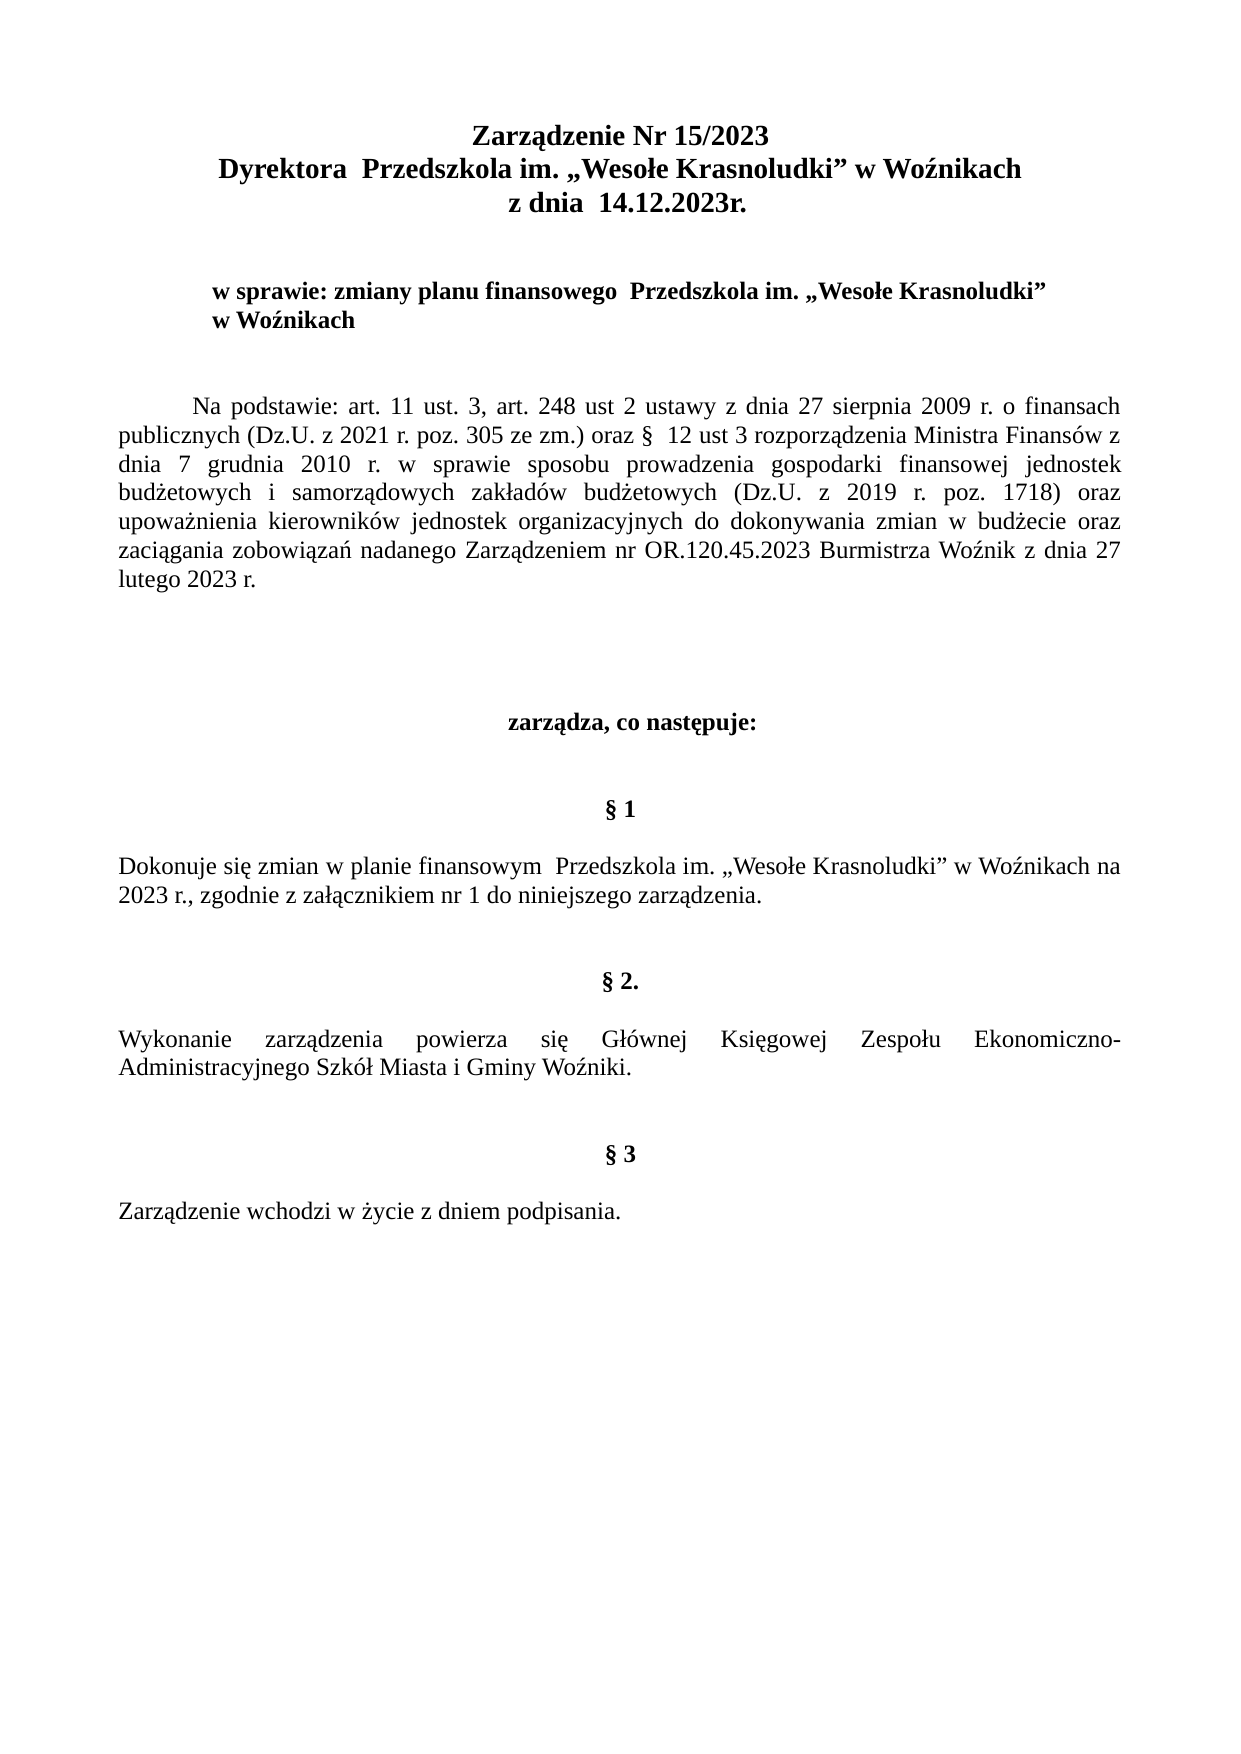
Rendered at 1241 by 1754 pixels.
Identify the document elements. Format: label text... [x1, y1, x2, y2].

text Zarządzenie wchodzi w życie z dniem podpisania. [118, 1196, 1122, 1225]
text Wykonanie zarządzenia powierza się Głównej Księgowej Zespołu Ekonomiczno- Administracyjnego Szkół Miasta i Gminy Woźniki. [118, 1024, 1122, 1081]
text § 3 [118, 1139, 1122, 1167]
text § 2. [118, 966, 1122, 995]
text Na podstawie: art. 11 ust. 3, art. 248 ust 2 ustawy z dnia 27 sierpnia 2009 r. o finansach publicznych (Dz.U. z 2021 r. poz. 305 ze zm.) oraz § 12 ust 3 rozporządzenia Ministra Finansów z dnia 7 grudnia 2010 r. w sprawie sposobu prowadzenia gospodarki finansowej jednostek budżetowych i samorządowych zakładów budżetowych (Dz.U. z 2019 r. poz. 1718) oraz upoważnienia kierowników jednostek organizacyjnych do dokonywania zmian w budżecie oraz zaciągania zobowiązań nadanego Zarządzeniem nr OR.120.45.2023 Burmistrza Woźnik z dnia 27 lutego 2023 r. [118, 391, 1122, 592]
text w sprawie: zmiany planu finansowego Przedszkola im. „Wesołe Krasnoludki” [118, 276, 1122, 305]
text Dokonuje się zmian w planie finansowym Przedszkola im. „Wesołe Krasnoludki” w Woźnikach na 2023 r., zgodnie z załącznikiem nr 1 do niniejszego zarządzenia. [118, 851, 1122, 909]
text Dyrektora Przedszkola im. „Wesołe Krasnoludki” w Woźnikach [118, 152, 1122, 185]
text § 1 [118, 794, 1122, 822]
text zarządza, co następuje: [118, 707, 1122, 736]
text Zarządzenie Nr 15/2023 [118, 118, 1122, 152]
text z dnia 14.12.2023r. [118, 185, 1122, 219]
text w Woźnikach [118, 305, 1122, 334]
